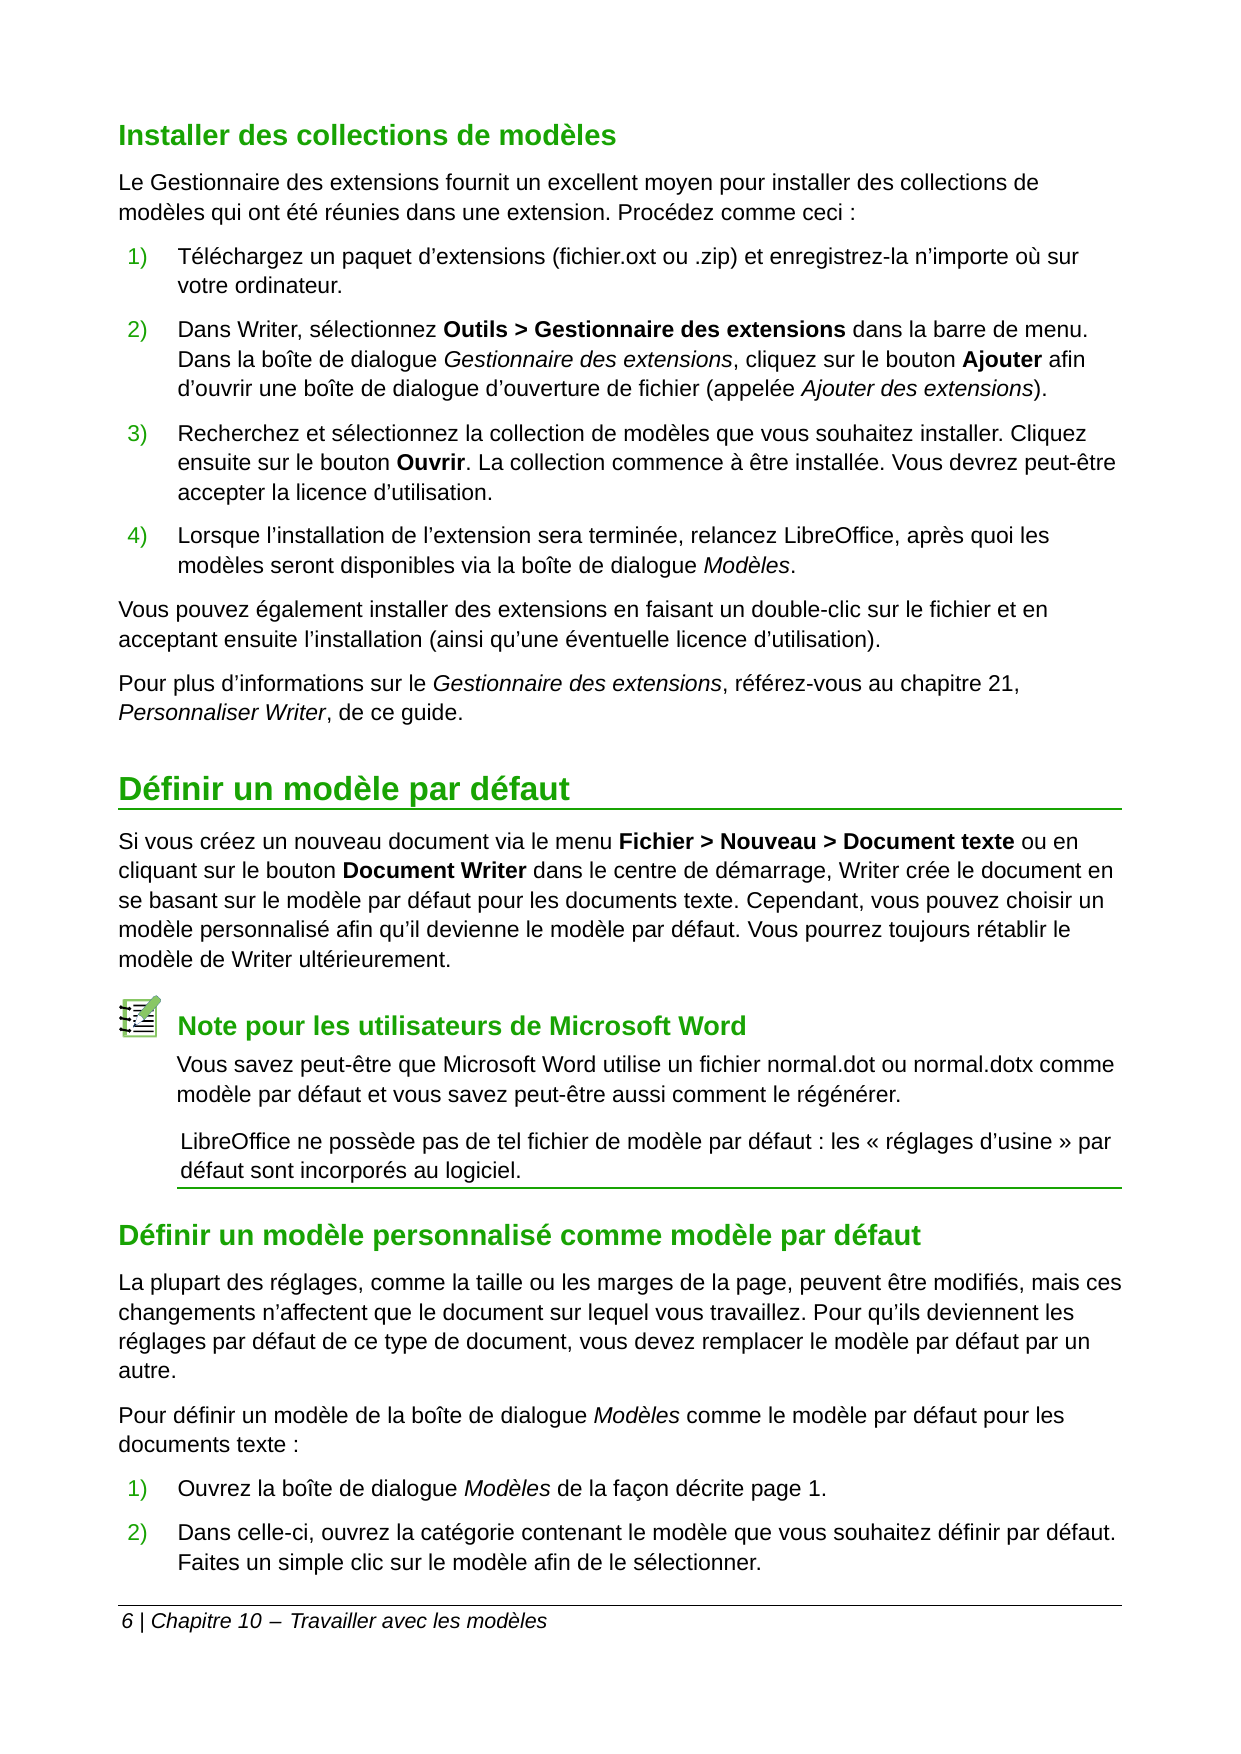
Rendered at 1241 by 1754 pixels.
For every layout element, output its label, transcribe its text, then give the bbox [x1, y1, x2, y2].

subtitle Définir un modèle personnalisé comme modèle par défaut [118, 1218, 1122, 1251]
text Pour plus d’informations sur le Gestionnaire des extensions, référez-vous au chapitre 21, Personnaliser Writer, de ce guide. [118, 666, 1122, 725]
list Note pour les utilisateurs de Microsoft Word [118, 994, 1122, 1041]
text Vous pouvez également installer des extensions en faisant un double-clic sur le fichier et en acceptant ensuite l’installation (ainsi qu’une éventuelle licence d’utilisation). [118, 593, 1122, 652]
list Lorsque l’installation de l’extension sera terminée, relancez LibreOffice, après quoi les modèles seront disponibles via la boîte de dialogue Modèles. [148, 519, 1122, 578]
subtitle Définir un modèle par défaut [118, 769, 1122, 808]
list Dans Writer, sélectionnez Outils > Gestionnaire des extensions dans la barre de menu. Dans la boîte de dialogue Gestionnaire des extensions, cliquez sur le bouton Ajouter afin d’ouvrir une boîte de dialogue d’ouverture de fichier (appelée Ajouter des extensions). [148, 313, 1122, 402]
text Vous savez peut-être que Microsoft Word utilise un fichier normal.dot ou normal.dotx comme modèle par défaut et vous savez peut-être aussi comment le régénérer. [176, 1048, 1122, 1107]
list Dans celle-ci, ouvrez la catégorie contenant le modèle que vous souhaitez définir par défaut. Faites un simple clic sur le modèle afin de le sélectionner. [148, 1516, 1122, 1575]
text Le Gestionnaire des extensions fournit un excellent moyen pour installer des collections de modèles qui ont été réunies dans une extension. Procédez comme ceci : [118, 166, 1122, 225]
text LibreOffice ne possède pas de tel fichier de modèle par défaut : les « réglages d’usine » par défaut sont incorporés au logiciel. [177, 1122, 1122, 1187]
list Recherchez et sélectionnez la collection de modèles que vous souhaitez installer. Cliquez ensuite sur le bouton Ouvrir. La collection commence à être installée. Vous devrez peut-être accepter la licence d’utilisation. [148, 416, 1122, 505]
list Téléchargez un paquet d’extensions (fichier.oxt ou .zip) et enregistrez-la n’importe où sur votre ordinateur. [148, 240, 1122, 299]
text La plupart des réglages, comme la taille ou les marges de la page, peuvent être modifiés, mais ces changements n’affectent que le document sur lequel vous travaillez. Pour qu’ils deviennent les réglages par défaut de ce type de document, vous devez remplacer le modèle par défaut par un autre. [118, 1266, 1122, 1384]
text Si vous créez un nouveau document via le menu Fichier > Nouveau > Document texte ou en cliquant sur le bouton Document Writer dans le centre de démarrage, Writer crée le document en se basant sur le modèle par défaut pour les documents texte. Cependant, vous pouvez choisir un modèle personnalisé afin qu’il devienne le modèle par défaut. Vous pourrez toujours rétablir le modèle de Writer ultérieurement. [118, 825, 1122, 972]
subtitle Installer des collections de modèles [118, 118, 1122, 152]
list Ouvrez la boîte de dialogue Modèles de la façon décrite page 1. [148, 1472, 1122, 1501]
text Pour définir un modèle de la boîte de dialogue Modèles comme le modèle par défaut pour les documents texte : [118, 1398, 1122, 1457]
